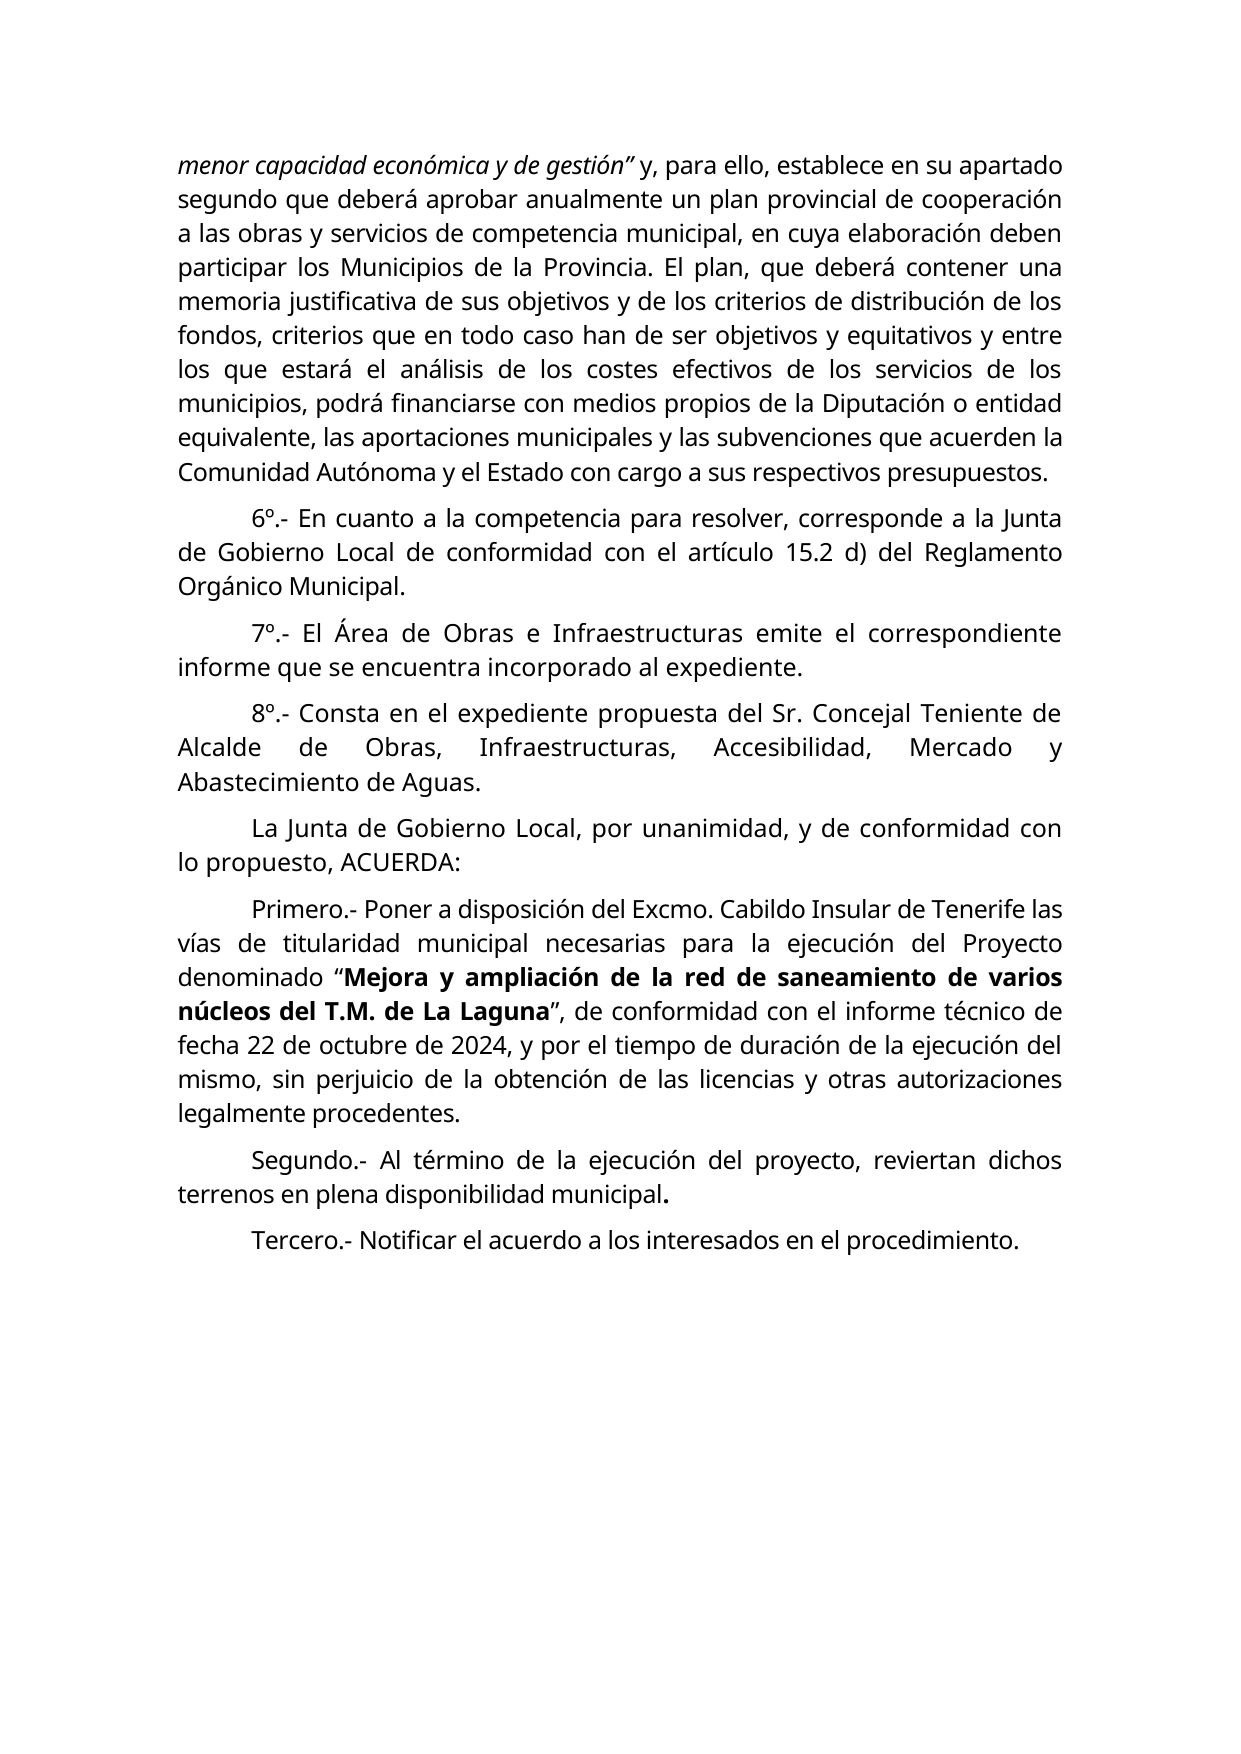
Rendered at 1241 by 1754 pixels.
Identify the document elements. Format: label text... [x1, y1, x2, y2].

text 8º.- Consta en el expediente propuesta del Sr. Concejal Teniente de Alcalde de Obras, Infraestructuras, Accesibilidad, Mercado y Abastecimiento de Aguas. [177, 696, 1063, 798]
text 7º.- El Área de Obras e Infraestructuras emite el correspondiente informe que se encuentra incorporado al expediente. [177, 615, 1063, 683]
text La Junta de Gobierno Local, por unanimidad, y de conformidad con lo propuesto, ACUERDA: [177, 811, 1063, 879]
text 6º.- En cuanto a la competencia para resolver, corresponde a la Junta de Gobierno Local de conformidad con el artículo 15.2 d) del Reglamento Orgánico Municipal. [177, 501, 1063, 603]
text Tercero.- Notificar el acuerdo a los interesados en el procedimiento. [177, 1223, 1063, 1257]
text Primero.- Poner a disposición del Excmo. Cabildo Insular de Tenerife las vías de titularidad municipal necesarias para la ejecución del Proyecto denominado “Mejora y ampliación de la red de saneamiento de varios núcleos del T.M. de La Laguna”, de conformidad con el informe técnico de fecha 22 de octubre de 2024, y por el tiempo de duración de la ejecución del mismo, sin perjuicio de la obtención de las licencias y otras autorizaciones legalmente procedentes. [177, 891, 1063, 1130]
text Segundo.- Al término de la ejecución del proyecto, reviertan dichos terrenos en plena disponibilidad municipal. [177, 1142, 1063, 1210]
text menor capacidad económica y de gestión” y, para ello, establece en su apartado segundo que deberá aprobar anualmente un plan provincial de cooperación a las obras y servicios de competencia municipal, en cuya elaboración deben participar los Municipios de la Provincia. El plan, que deberá contener una memoria justificativa de sus objetivos y de los criterios de distribución de los fondos, criterios que en todo caso han de ser objetivos y equitativos y entre los que estará el análisis de los costes efectivos de los servicios de los municipios, podrá financiarse con medios propios de la Diputación o entidad equivalente, las aportaciones municipales y las subvenciones que acuerden la Comunidad Autónoma y el Estado con cargo a sus respectivos presupuestos. [177, 148, 1063, 488]
